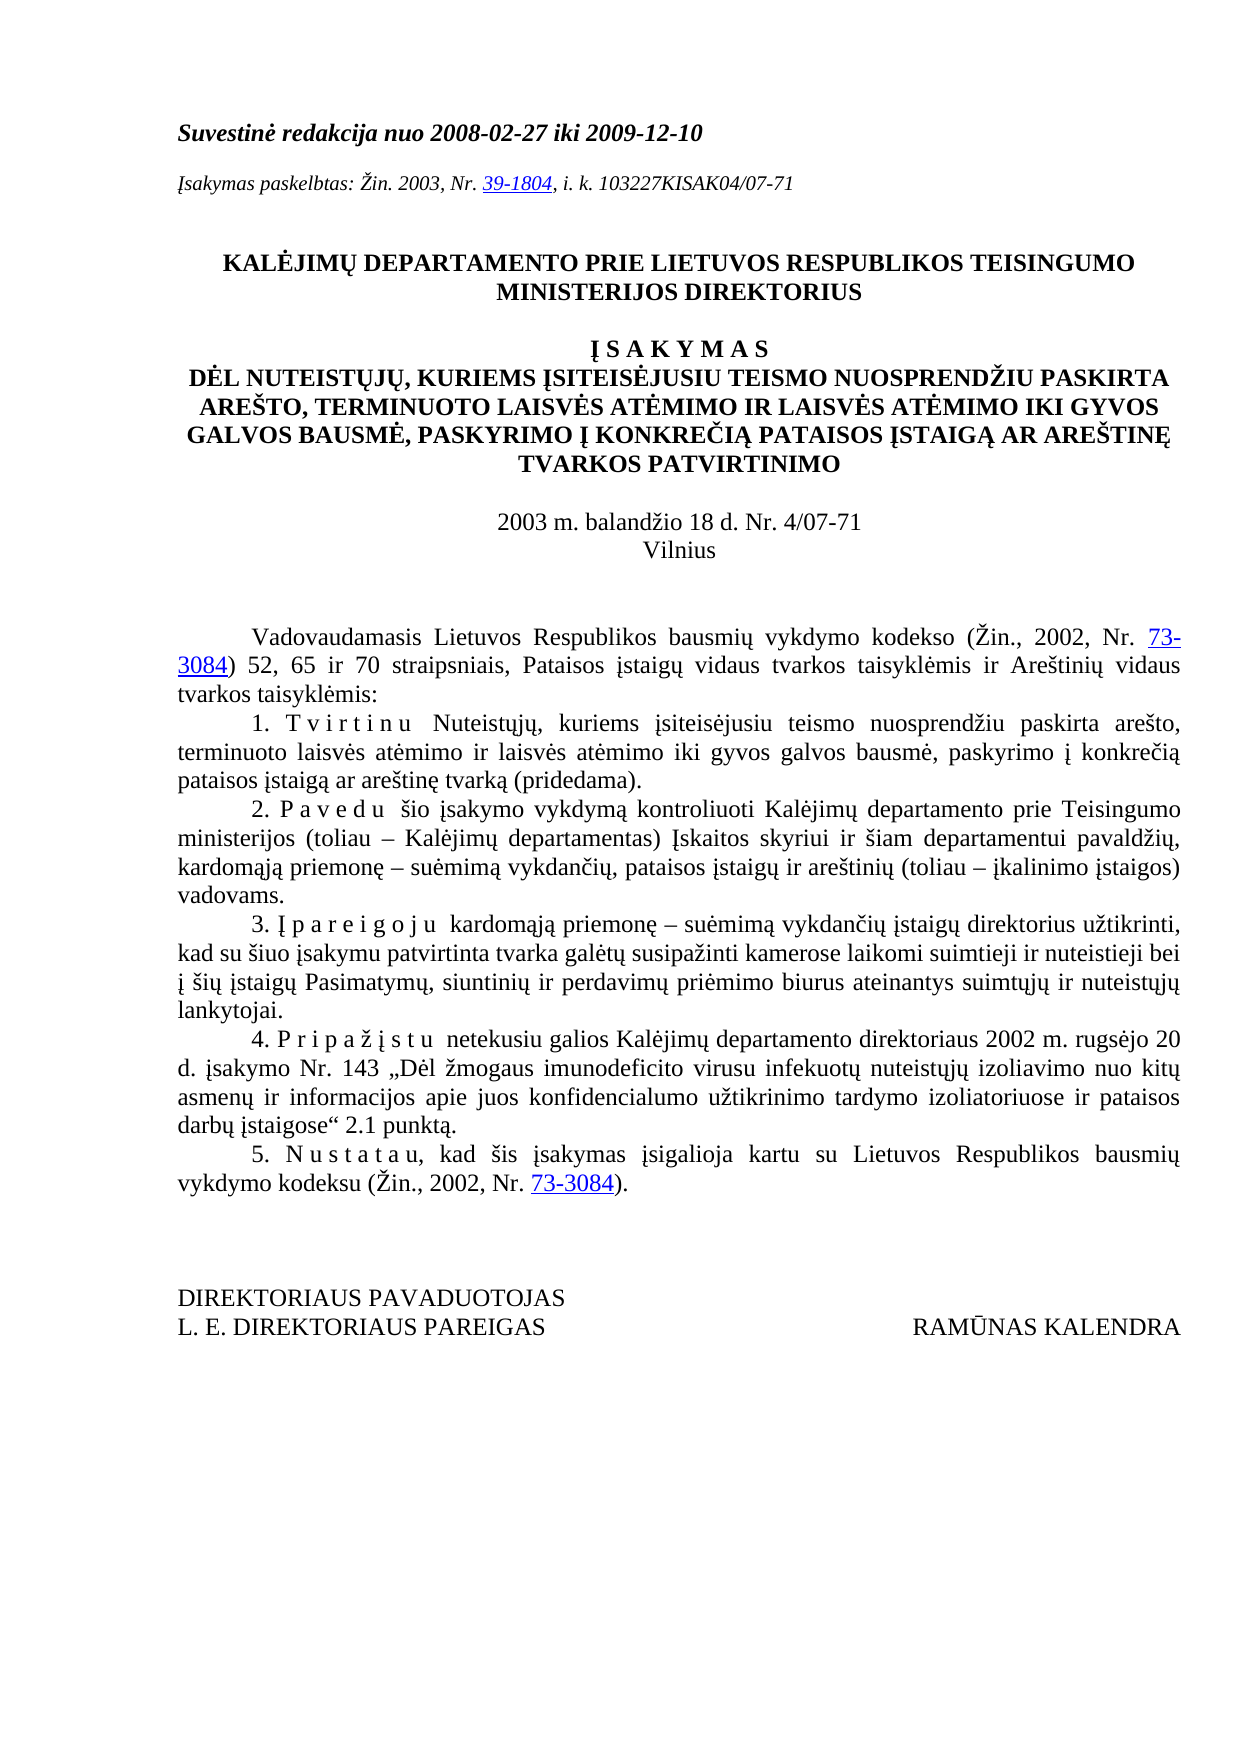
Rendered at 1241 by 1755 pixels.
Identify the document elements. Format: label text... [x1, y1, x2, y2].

text 4. Pripažįstu netekusiu galios Kalėjimų departamento direktoriaus 2002 m. rugsėjo 20 d. įsakymo Nr. 143 „Dėl žmogaus imunodeficito virusu infekuotų nuteistųjų izoliavimo nuo kitų asmenų ir informacijos apie juos konfidencialumo užtikrinimo tardymo izoliatoriuose ir pataisos darbų įstaigose“ 2.1 punktą. [177, 1024, 1181, 1139]
text 2003 m. balandžio 18 d. Nr. 4/07-71 [177, 507, 1181, 535]
text Vilnius [177, 535, 1181, 564]
text DIREKTORIAUS PAVADUOTOJAS [177, 1283, 1181, 1312]
text 1. Tvirtinu Nuteistųjų, kuriems įsiteisėjusiu teismo nuosprendžiu paskirta arešto, terminuoto laisvės atėmimo ir laisvės atėmimo iki gyvos galvos bausmė, paskyrimo į konkrečią pataisos įstaigą ar areštinę tvarką (pridedama). [177, 708, 1181, 794]
text 2. Pavedu šio įsakymo vykdymą kontroliuoti Kalėjimų departamento prie Teisingumo ministerijos (toliau – Kalėjimų departamentas) Įskaitos skyriui ir šiam departamentui pavaldžių, kardomąją priemonę – suėmimą vykdančių, pataisos įstaigų ir areštinių (toliau – įkalinimo įstaigos) vadovams. [177, 794, 1181, 909]
text L. E. DIREKTORIAUS PAREIGAS RAMŪNAS KALENDRA [177, 1312, 1181, 1340]
text Vadovaudamasis Lietuvos Respublikos bausmių vykdymo kodekso (Žin., 2002, Nr. 73-3084) 52, 65 ir 70 straipsniais, Pataisos įstaigų vidaus tvarkos taisyklėmis ir Areštinių vidaus tvarkos taisyklėmis: [177, 622, 1181, 708]
text Suvestinė redakcija nuo 2008-02-27 iki 2009-12-10 [177, 118, 1181, 147]
text 3. Įpareigoju kardomąją priemonę – suėmimą vykdančių įstaigų direktorius užtikrinti, kad su šiuo įsakymu patvirtinta tvarka galėtų susipažinti kamerose laikomi suimtieji ir nuteistieji bei į šių įstaigų Pasimatymų, siuntinių ir perdavimų priėmimo biurus ateinantys suimtųjų ir nuteistųjų lankytojai. [177, 909, 1181, 1024]
text KALĖJIMŲ DEPARTAMENTO PRIE LIETUVOS RESPUBLIKOS TEISINGUMO MINISTERIJOS DIREKTORIUS [177, 248, 1181, 305]
text Į S A K Y M A S [177, 334, 1181, 363]
text 5. Nustatau, kad šis įsakymas įsigalioja kartu su Lietuvos Respublikos bausmių vykdymo kodeksu (Žin., 2002, Nr. 73-3084). [177, 1139, 1181, 1197]
text DĖL NUTEISTŲJŲ, KURIEMS ĮSITEISĖJUSIU TEISMO NUOSPRENDŽIU PASKIRTA AREŠTO, TERMINUOTO LAISVĖS ATĖMIMO IR LAISVĖS ATĖMIMO IKI GYVOS GALVOS BAUSMĖ, PASKYRIMO Į KONKREČIĄ PATAISOS ĮSTAIGĄ AR AREŠTINĘ TVARKOS PATVIRTINIMO [177, 363, 1181, 478]
text Įsakymas paskelbtas: Žin. 2003, Nr. 39-1804, i. k. 103227KISAK04/07-71 [177, 171, 1181, 195]
